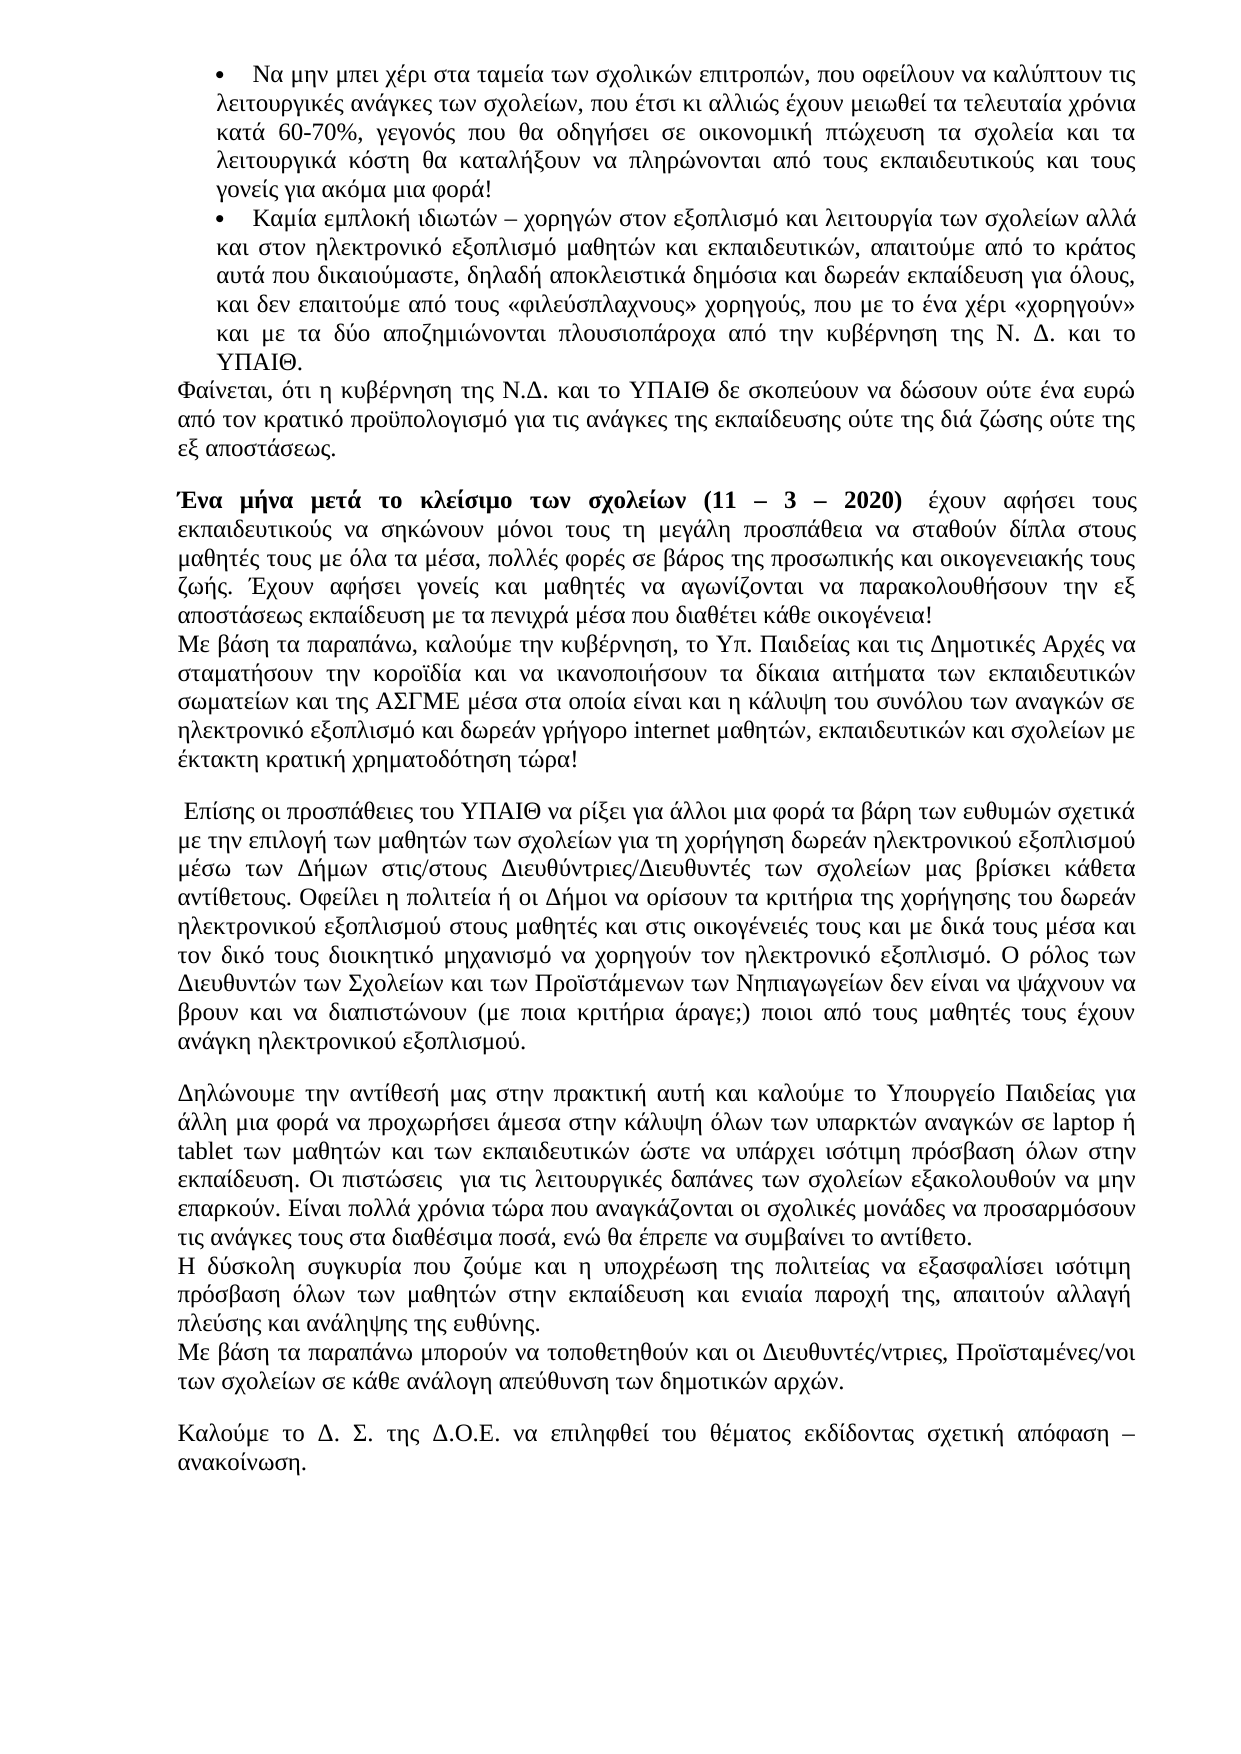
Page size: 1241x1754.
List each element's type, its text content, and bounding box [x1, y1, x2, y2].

list Καμία εμπλοκή ιδιωτών – χορηγών στον εξοπλισμό και λειτουργία των σχολείων αλλά και στον ηλεκτρονικό εξοπλισμό μαθητών και εκπαιδευτικών, απαιτούμε από το κράτος αυτά που δικαιούμαστε, δηλαδή αποκλειστικά δημόσια και δωρεάν εκπαίδευση για όλους, και δεν επαιτούμε από τους «φιλεύσπλαχνους» χορηγούς, που με το ένα χέρι «χορηγούν» και με τα δύο αποζημιώνονται πλουσιοπάροχα από την κυβέρνηση της Ν. Δ. και το ΥΠΑΙΘ. [216, 203, 1137, 375]
text Φαίνεται, ότι η κυβέρνηση της Ν.Δ. και το ΥΠΑΙΘ δε σκοπεύουν να δώσουν ούτε ένα ευρώ από τον κρατικό προϋπολογισμό για τις ανάγκες της εκπαίδευσης ούτε της διά ζώσης ούτε της εξ αποστάσεως. [177, 375, 1137, 462]
list Να μην μπει χέρι στα ταμεία των σχολικών επιτροπών, που οφείλουν να καλύπτουν τις λειτουργικές ανάγκες των σχολείων, που έτσι κι αλλιώς έχουν μειωθεί τα τελευταία χρόνια κατά 60-70%, γεγονός που θα οδηγήσει σε οικονομική πτώχευση τα σχολεία και τα λειτουργικά κόστη θα καταλήξουν να πληρώνονται από τους εκπαιδευτικούς και τους γονείς για ακόμα μια φορά! [216, 59, 1137, 203]
text Με βάση τα παραπάνω μπορούν να τοποθετηθούν και οι Διευθυντές/ντριες, Προϊσταμένες/νοι των σχολείων σε κάθε ανάλογη απεύθυνση των δημοτικών αρχών. [177, 1337, 1137, 1394]
text Η δύσκολη συγκυρία που ζούμε και η υποχρέωση της πολιτείας να εξασφαλίσει ισότιμη πρόσβαση όλων των μαθητών στην εκπαίδευση και ενιαία παροχή της, απαιτούν αλλαγή πλεύσης και ανάληψης της ευθύνης. [177, 1251, 1132, 1337]
text Με βάση τα παραπάνω, καλούμε την κυβέρνηση, το Υπ. Παιδείας και τις Δημοτικές Αρχές να σταματήσουν την κοροϊδία και να ικανοποιήσουν τα δίκαια αιτήματα των εκπαιδευτικών σωματείων και της ΑΣΓΜΕ μέσα στα οποία είναι και η κάλυψη του συνόλου των αναγκών σε ηλεκτρονικό εξοπλισμό και δωρεάν γρήγορο internet μαθητών, εκπαιδευτικών και σχολείων με έκτακτη κρατική χρηματοδότηση τώρα! [177, 629, 1137, 773]
text Δηλώνουμε την αντίθεσή μας στην πρακτική αυτή και καλούμε το Υπουργείο Παιδείας για άλλη μια φορά να προχωρήσει άμεσα στην κάλυψη όλων των υπαρκτών αναγκών σε laptop ή tablet των μαθητών και των εκπαιδευτικών ώστε να υπάρχει ισότιμη πρόσβαση όλων στην εκπαίδευση. Οι πιστώσεις για τις λειτουργικές δαπάνες των σχολείων εξακολουθούν να μην επαρκούν. Είναι πολλά χρόνια τώρα που αναγκάζονται οι σχολικές μονάδες να προσαρμόσουν τις ανάγκες τους στα διαθέσιμα ποσά, ενώ θα έπρεπε να συμβαίνει το αντίθετο. [177, 1078, 1137, 1251]
text Ένα μήνα μετά το κλείσιμο των σχολείων (11 – 3 – 2020) έχουν αφήσει τους εκπαιδευτικούς να σηκώνουν μόνοι τους τη μεγάλη προσπάθεια να σταθούν δίπλα στους μαθητές τους με όλα τα μέσα, πολλές φορές σε βάρος της προσωπικής και οικογενειακής τους ζωής. Έχουν αφήσει γονείς και μαθητές να αγωνίζονται να παρακολουθήσουν την εξ αποστάσεως εκπαίδευση με τα πενιχρά μέσα που διαθέτει κάθε οικογένεια! [177, 485, 1137, 629]
text Καλούμε το Δ. Σ. της Δ.Ο.Ε. να επιληφθεί του θέματος εκδίδοντας σχετική απόφαση – ανακοίνωση. [177, 1418, 1137, 1475]
text Επίσης οι προσπάθειες του ΥΠΑΙΘ να ρίξει για άλλοι μια φορά τα βάρη των ευθυμών σχετικά με την επιλογή των μαθητών των σχολείων για τη χορήγηση δωρεάν ηλεκτρονικού εξοπλισμού μέσω των Δήμων στις/στους Διευθύντριες/Διευθυντές των σχολείων μας βρίσκει κάθετα αντίθετους. Οφείλει η πολιτεία ή οι Δήμοι να ορίσουν τα κριτήρια της χορήγησης του δωρεάν ηλεκτρονικού εξοπλισμού στους μαθητές και στις οικογένειές τους και με δικά τους μέσα και τον δικό τους διοικητικό μηχανισμό να χορηγούν τον ηλεκτρονικό εξοπλισμό. Ο ρόλος των Διευθυντών των Σχολείων και των Προϊστάμενων των Νηπιαγωγείων δεν είναι να ψάχνουν να βρουν και να διαπιστώνουν (με ποια κριτήρια άραγε;) ποιοι από τους μαθητές τους έχουν ανάγκη ηλεκτρονικού εξοπλισμού. [177, 796, 1137, 1055]
